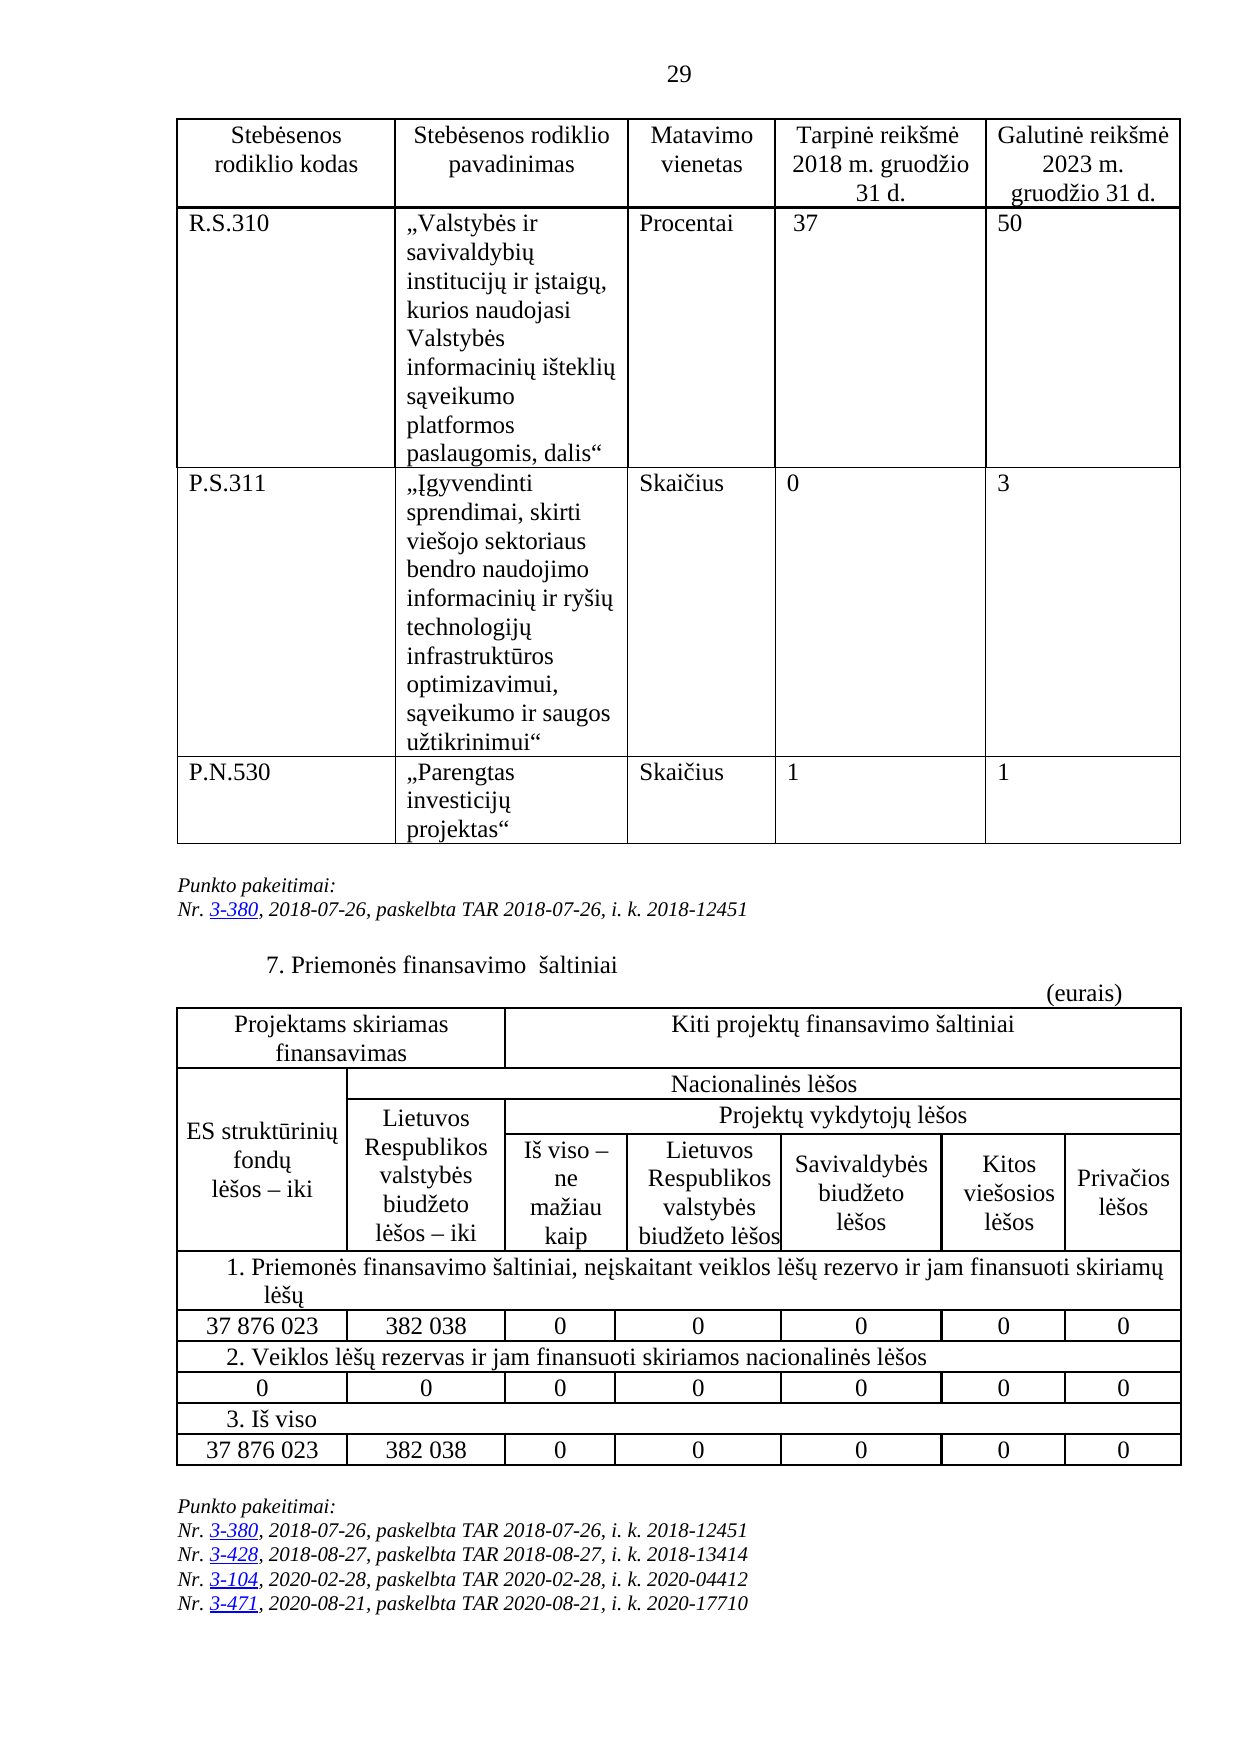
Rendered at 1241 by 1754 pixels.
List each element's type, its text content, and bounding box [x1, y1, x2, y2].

text (eurais) [717, 978, 1122, 1007]
table_cell 0 [616, 1311, 780, 1340]
table_cell 0 [616, 1435, 780, 1463]
table_cell ES struktūrinių fondų lėšos – iki [178, 1069, 346, 1250]
table_header Galutinė reikšmė 2023 m. gruodžio 31 d. [987, 120, 1179, 206]
table_cell Kitos viešosios lėšos [943, 1135, 1064, 1250]
table_header Stebėsenos rodiklio kodas [178, 120, 394, 206]
table_cell 0 [506, 1311, 614, 1340]
table_header Tarpinė reikšmė 2018 m. gruodžio 31 d. [776, 120, 985, 206]
table_cell Lietuvos Respublikos valstybės biudžeto lėšos [628, 1135, 780, 1250]
table_cell Lietuvos Respublikos valstybės biudžeto lėšos – iki [348, 1100, 504, 1250]
table_cell 3. Iš viso [178, 1404, 1180, 1433]
text Punkto pakeitimai: [177, 1494, 1181, 1518]
table_cell 1. Priemonės finansavimo šaltiniai, neįskaitant veiklos lėšų rezervo ir jam finansuoti skiriamų lėšų [178, 1252, 1180, 1309]
table_cell 3 [986, 468, 1180, 756]
table_cell P.S.311 [178, 468, 395, 756]
table_cell Savivaldybės biudžeto lėšos [782, 1135, 940, 1250]
table_cell 0 [943, 1435, 1064, 1463]
text 7. Priemonės finansavimo šaltiniai [266, 950, 1181, 978]
table_cell 0 [506, 1435, 614, 1463]
table_cell 0 [616, 1373, 780, 1402]
table_cell 37 876 023 [178, 1435, 346, 1463]
table_header Kiti projektų finansavimo šaltiniai [506, 1009, 1180, 1067]
table_cell 0 [782, 1311, 940, 1340]
table_cell 0 [776, 468, 985, 756]
table_cell 0 [1066, 1435, 1180, 1463]
table_cell P.N.530 [178, 757, 395, 843]
text Punkto pakeitimai: [177, 873, 1181, 897]
table_cell 0 [782, 1373, 940, 1402]
table_cell R.S.310 [178, 209, 394, 467]
table_cell 0 [348, 1373, 504, 1402]
table_cell 37 [776, 209, 985, 467]
table_cell 0 [506, 1373, 614, 1402]
text Nr. 3-380, 2018-07-26, paskelbta TAR 2018-07-26, i. k. 2018-12451 [177, 897, 1181, 921]
text Nr. 3-428, 2018-08-27, paskelbta TAR 2018-08-27, i. k. 2018-13414 [177, 1542, 1181, 1566]
table_cell 1 [776, 757, 985, 843]
table_header Matavimo vienetas [629, 120, 774, 206]
table_header Stebėsenos rodiklio pavadinimas [396, 120, 627, 206]
table_cell Skaičius [628, 757, 775, 843]
table_cell 382 038 [348, 1311, 504, 1340]
table_header Projektams skiriamas finansavimas [178, 1009, 504, 1067]
table_cell Privačios lėšos [1066, 1135, 1180, 1250]
table_cell 1 [986, 757, 1180, 843]
table_cell Nacionalinės lėšos [348, 1069, 1180, 1098]
table_cell 382 038 [348, 1435, 504, 1463]
table_cell Skaičius [628, 468, 775, 756]
table_cell 0 [782, 1435, 940, 1463]
table_cell 0 [943, 1373, 1064, 1402]
text Nr. 3-104, 2020-02-28, paskelbta TAR 2020-02-28, i. k. 2020-04412 [177, 1566, 1181, 1591]
text Nr. 3-471, 2020-08-21, paskelbta TAR 2020-08-21, i. k. 2020-17710 [177, 1591, 1181, 1614]
table_cell Projektų vykdytojų lėšos [506, 1100, 1180, 1133]
table_cell 37 876 023 [178, 1311, 346, 1340]
table_cell 0 [1066, 1373, 1180, 1402]
table_cell 0 [943, 1311, 1064, 1340]
table_cell Iš viso – ne mažiau kaip [506, 1135, 626, 1250]
table_cell Procentai [629, 209, 774, 467]
table_cell „Įgyvendinti sprendimai, skirti viešojo sektoriaus bendro naudojimo informacinių ir ryšių technologijų infrastruktūros optimizavimui, sąveikumo ir saugos užtikrinimui“ [396, 468, 627, 756]
table_cell 50 [987, 209, 1179, 467]
table_cell „Valstybės ir savivaldybių institucijų ir įstaigų, kurios naudojasi Valstybės informacinių išteklių sąveikumo platformos paslaugomis, dalis“ [396, 209, 627, 467]
table_cell „Parengtas investicijų projektas“ [396, 757, 627, 843]
table_cell 0 [178, 1373, 346, 1402]
table_cell 0 [1066, 1311, 1180, 1340]
table_cell 2. Veiklos lėšų rezervas ir jam finansuoti skiriamos nacionalinės lėšos [178, 1342, 1180, 1371]
text Nr. 3-380, 2018-07-26, paskelbta TAR 2018-07-26, i. k. 2018-12451 [177, 1518, 1181, 1542]
